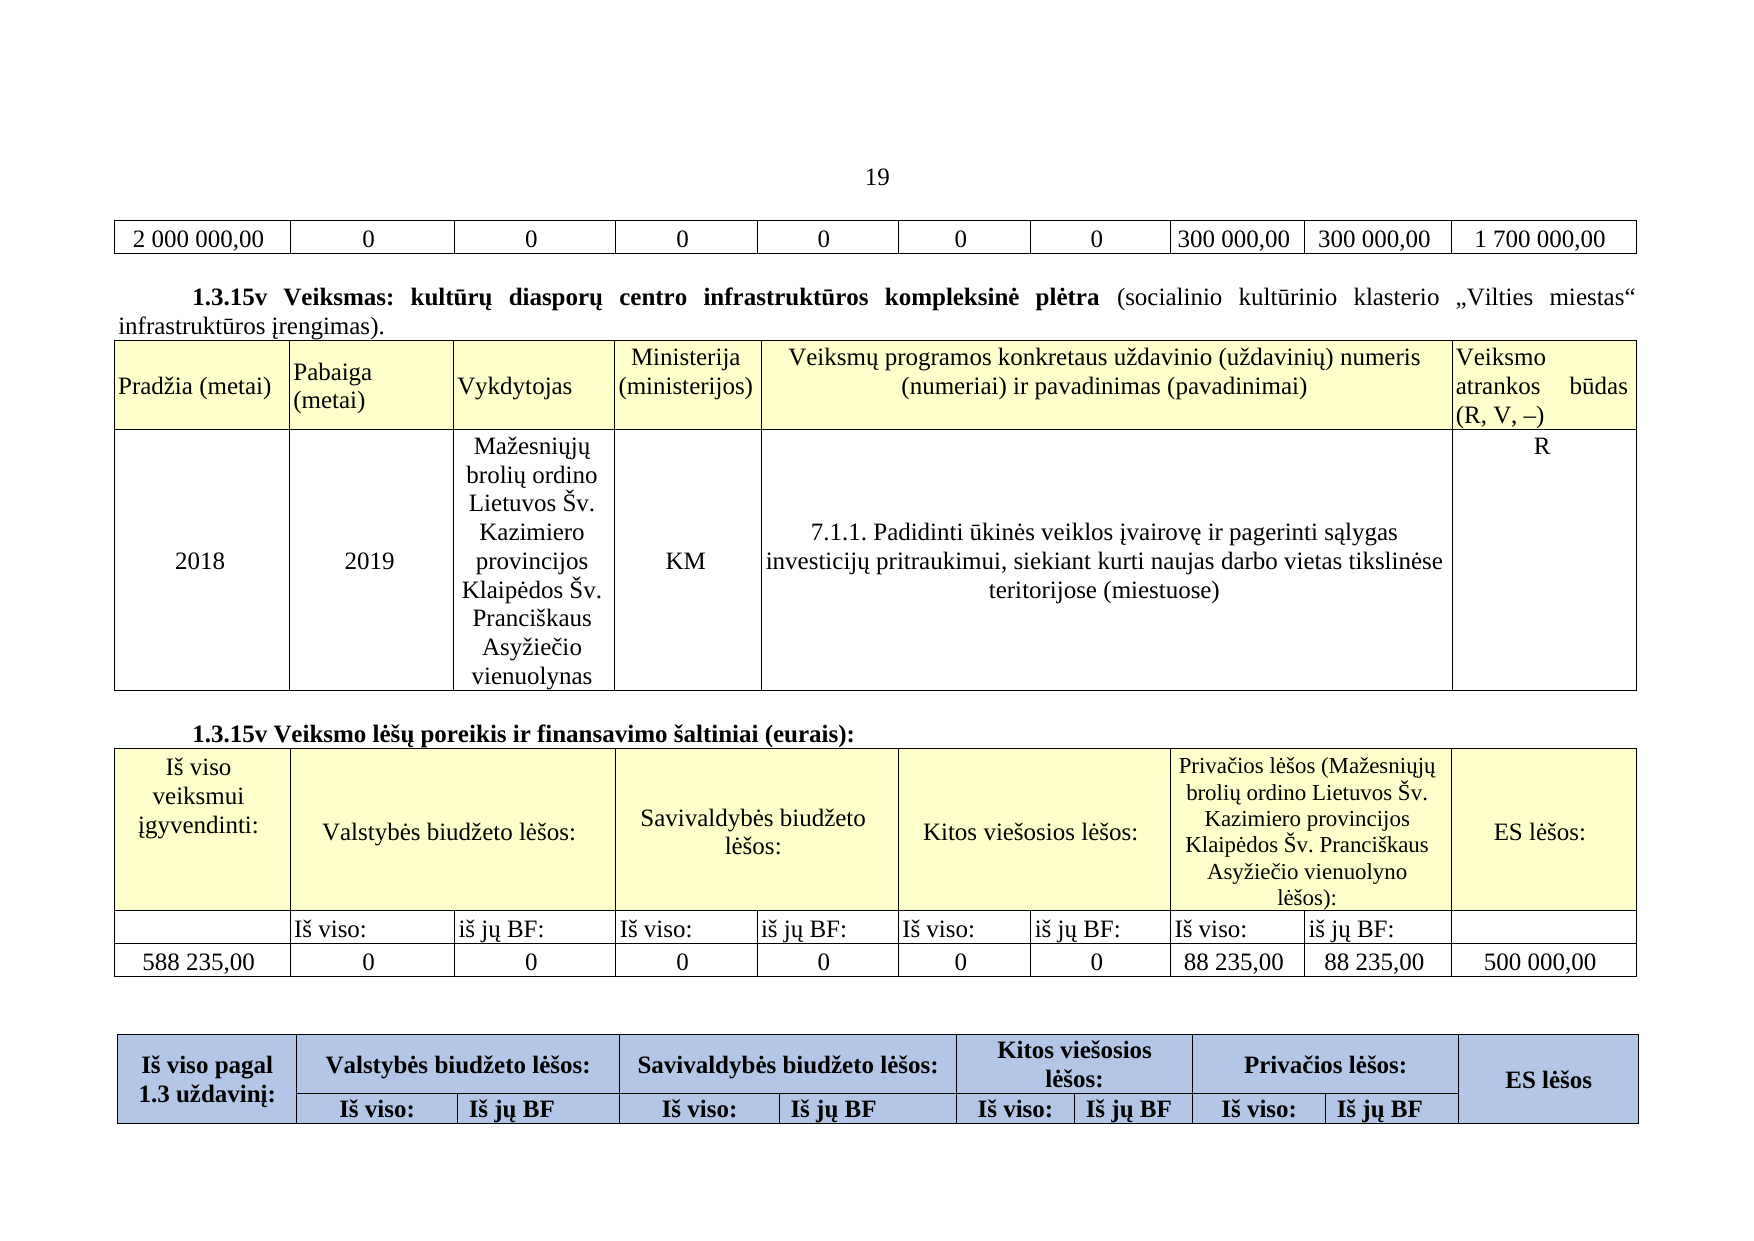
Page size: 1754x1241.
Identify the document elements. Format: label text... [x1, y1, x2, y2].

table_header Savivaldybės biudžeto lėšos: [620, 1035, 956, 1093]
table_header Valstybės biudžeto lėšos: [291, 749, 615, 910]
text 1.3.15v Veiksmo lėšų poreikis ir finansavimo šaltiniai (eurais): [118, 719, 1636, 748]
table_cell 588 235,00 [115, 944, 290, 976]
table_cell [1452, 911, 1636, 943]
table_cell 0 [616, 221, 757, 253]
table_header Veiksmų programos konkretaus uždavinio (uždavinių) numeris (numeriai) ir pavadinimas (pavadinimai) [762, 341, 1452, 429]
table_cell 2 000 000,00 [115, 221, 290, 253]
table_cell iš jų BF: [1031, 911, 1170, 943]
table_cell 0 [455, 944, 615, 976]
table_header Veiksmo atrankos būdas (R, V, –) [1453, 341, 1636, 429]
table_cell 300 000,00 [1305, 221, 1451, 253]
table_cell Iš viso: [1193, 1094, 1325, 1123]
table_header Iš viso pagal 1.3 uždavinį: [118, 1035, 296, 1123]
table_cell Iš jų BF [780, 1094, 956, 1123]
table_cell 0 [291, 944, 454, 976]
table_cell 1 700 000,00 [1452, 221, 1636, 253]
table_cell 88 235,00 [1305, 944, 1451, 976]
text 1.3.15v Veiksmas: kultūrų diasporų centro infrastruktūros kompleksinė plėtra (socialinio kultūrinio klasterio „Vilties miestas“ infrastruktūros įrengimas). [118, 282, 1636, 340]
table_cell 300 000,00 [1171, 221, 1304, 253]
table_cell Iš viso: [297, 1094, 457, 1123]
table_cell KM [615, 430, 761, 690]
table_cell Iš viso: [899, 911, 1030, 943]
table_cell Mažesniųjų brolių ordino Lietuvos Šv. Kazimiero provincijos Klaipėdos Šv. Pranciškaus Asyžiečio vienuolynas [454, 430, 614, 690]
table_cell 7.1.1. Padidinti ūkinės veiklos įvairovę ir pagerinti sąlygas investicijų pritraukimui, siekiant kurti naujas darbo vietas tikslinėse teritorijose (miestuose) [762, 430, 1452, 690]
table_cell [115, 911, 290, 943]
table_cell Iš jų BF [458, 1094, 619, 1123]
table_cell 2019 [290, 430, 453, 690]
table_header Kitos viešosios lėšos: [899, 749, 1170, 910]
table_cell Iš viso: [291, 911, 454, 943]
table_header Valstybės biudžeto lėšos: [297, 1035, 619, 1093]
table_cell Iš jų BF [1075, 1094, 1192, 1123]
table_header ES lėšos [1459, 1035, 1638, 1123]
table_cell Iš jų BF [1326, 1094, 1458, 1123]
table_cell Iš viso: [957, 1094, 1074, 1123]
table_header Ministerija (ministerijos) [615, 341, 761, 429]
table_cell 0 [455, 221, 615, 253]
table_header Iš viso veiksmui įgyvendinti: [115, 749, 290, 910]
table_cell iš jų BF: [455, 911, 615, 943]
table_cell 0 [899, 944, 1030, 976]
table_header Privačios lėšos: [1193, 1035, 1458, 1093]
table_cell 0 [758, 944, 898, 976]
table_cell 0 [899, 221, 1030, 253]
table_cell Iš viso: [616, 911, 757, 943]
table_header Kitos viešosios lėšos: [957, 1035, 1192, 1093]
table_cell 0 [616, 944, 757, 976]
table_cell 0 [758, 221, 898, 253]
table_header Savivaldybės biudžeto lėšos: [616, 749, 898, 910]
table_cell 0 [1031, 221, 1170, 253]
table_cell Iš viso: [620, 1094, 779, 1123]
table_cell 0 [291, 221, 454, 253]
table_header ES lėšos: [1452, 749, 1636, 910]
table_cell Iš viso: [1171, 911, 1304, 943]
table_header Vykdytojas [454, 341, 614, 429]
table_cell 2018 [115, 430, 289, 690]
table_header Pabaiga (metai) [290, 341, 453, 429]
table_cell 500 000,00 [1452, 944, 1636, 976]
table_cell iš jų BF: [1305, 911, 1451, 943]
table_header Privačios lėšos (Mažesniųjų brolių ordino Lietuvos Šv. Kazimiero provincijos Klaipėdos Šv. Pranciškaus Asyžiečio vienuolyno lėšos): [1171, 749, 1451, 910]
table_cell 88 235,00 [1171, 944, 1304, 976]
table_cell 0 [1031, 944, 1170, 976]
table_cell iš jų BF: [758, 911, 898, 943]
table_header Pradžia (metai) [115, 341, 289, 429]
table_cell R [1453, 430, 1636, 690]
